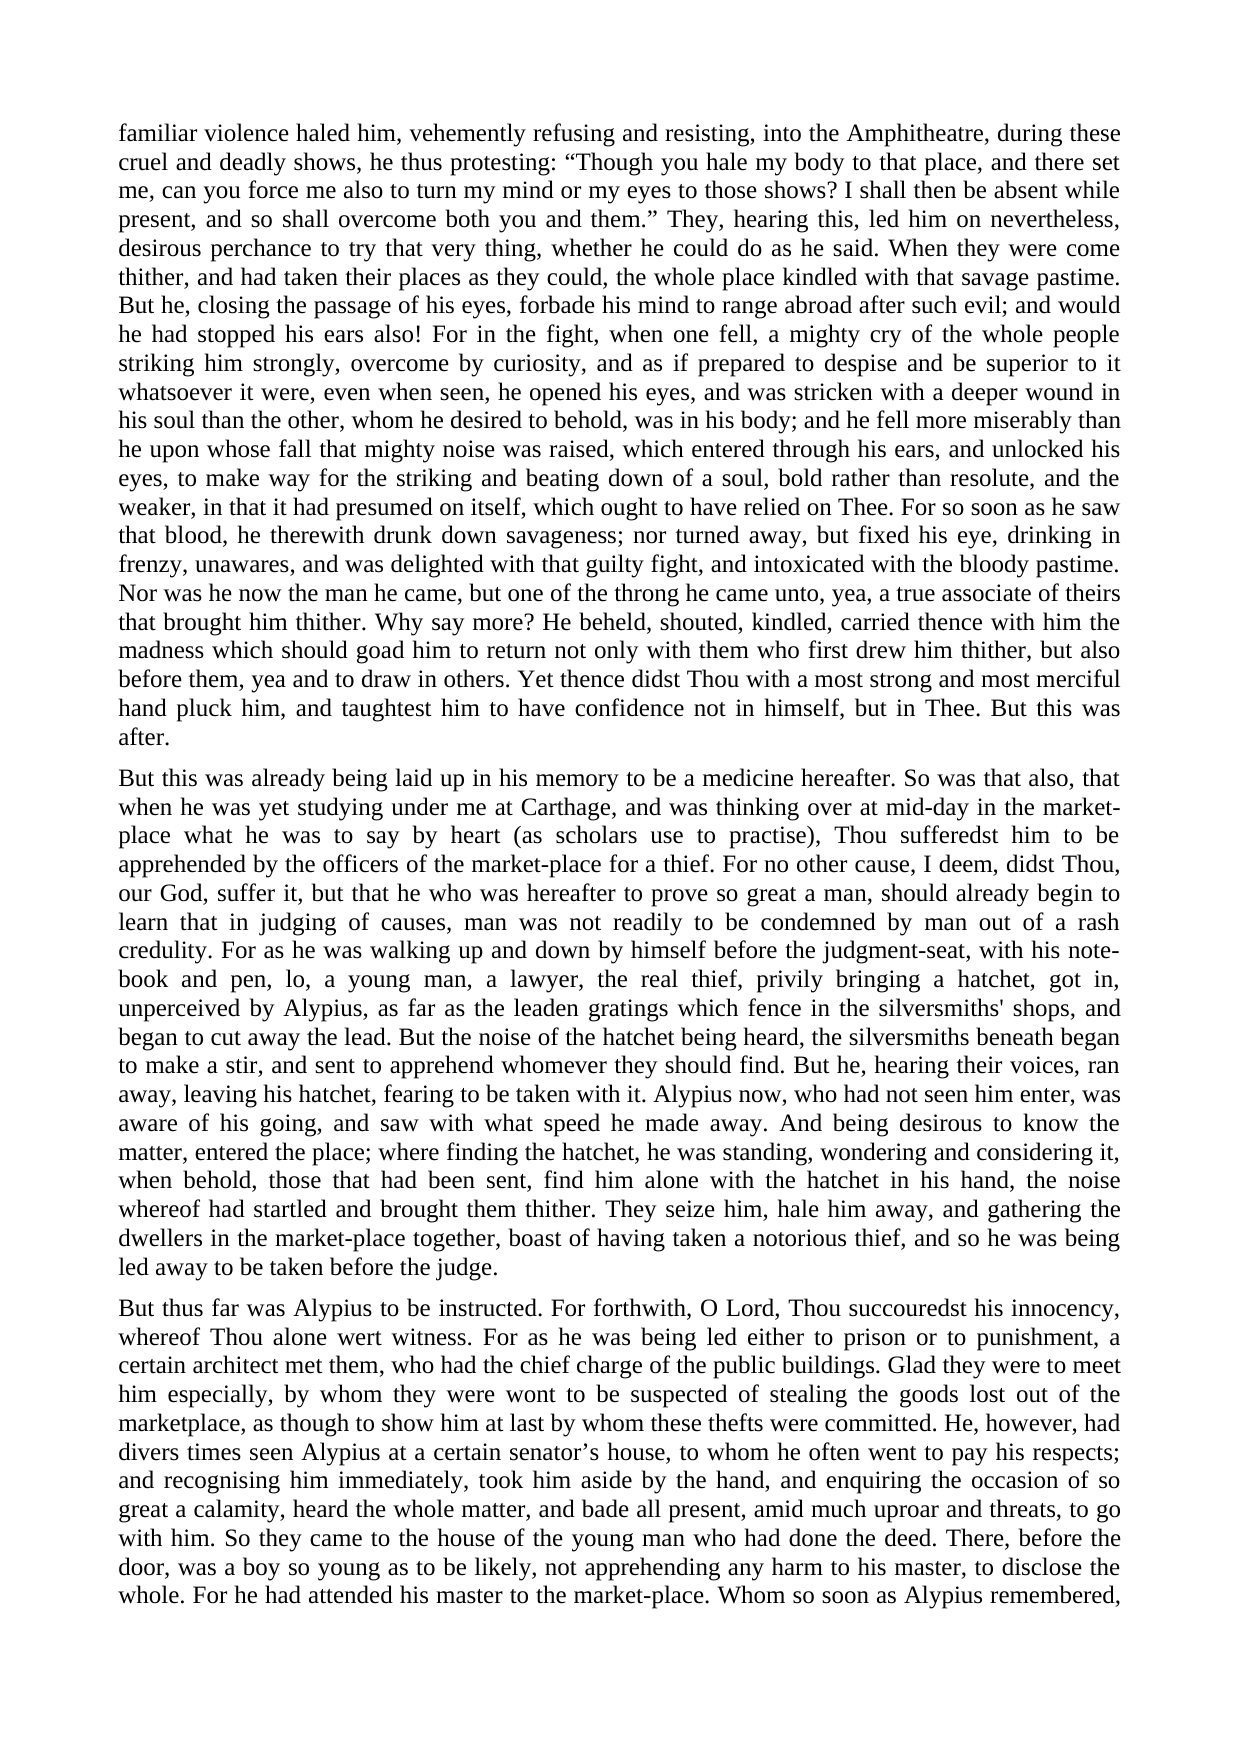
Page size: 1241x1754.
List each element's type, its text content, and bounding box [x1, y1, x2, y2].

text But this was already being laid up in his memory to be a medicine hereafter. So was that also, that when he was yet studying under me at Carthage, and was thinking over at mid-day in the market-place what he was to say by heart (as scholars use to practise), Thou sufferedst him to be apprehended by the officers of the market-place for a thief. For no other cause, I deem, didst Thou, our God, suffer it, but that he who was hereafter to prove so great a man, should already begin to learn that in judging of causes, man was not readily to be condemned by man out of a rash credulity. For as he was walking up and down by himself before the judgment-seat, with his note-book and pen, lo, a young man, a lawyer, the real thief, privily bringing a hatchet, got in, unperceived by Alypius, as far as the leaden gratings which fence in the silversmiths' shops, and began to cut away the lead. But the noise of the hatchet being heard, the silversmiths beneath began to make a stir, and sent to apprehend whomever they should find. But he, hearing their voices, ran away, leaving his hatchet, fearing to be taken with it. Alypius now, who had not seen him enter, was aware of his going, and saw with what speed he made away. And being desirous to know the matter, entered the place; where finding the hatchet, he was standing, wondering and considering it, when behold, those that had been sent, find him alone with the hatchet in his hand, the noise whereof had startled and brought them thither. They seize him, hale him away, and gathering the dwellers in the market-place together, boast of having taken a notorious thief, and so he was being led away to be taken before the judge. [118, 763, 1122, 1281]
text familiar violence haled him, vehemently refusing and resisting, into the Amphitheatre, during these cruel and deadly shows, he thus protesting: “Though you hale my body to that place, and there set me, can you force me also to turn my mind or my eyes to those shows? I shall then be absent while present, and so shall overcome both you and them.” They, hearing this, led him on nevertheless, desirous perchance to try that very thing, whether he could do as he said. When they were come thither, and had taken their places as they could, the whole place kindled with that savage pastime. But he, closing the passage of his eyes, forbade his mind to range abroad after such evil; and would he had stopped his ears also! For in the fight, when one fell, a mighty cry of the whole people striking him strongly, overcome by curiosity, and as if prepared to despise and be superior to it whatsoever it were, even when seen, he opened his eyes, and was stricken with a deeper wound in his soul than the other, whom he desired to behold, was in his body; and he fell more miserably than he upon whose fall that mighty noise was raised, which entered through his ears, and unlocked his eyes, to make way for the striking and beating down of a soul, bold rather than resolute, and the weaker, in that it had presumed on itself, which ought to have relied on Thee. For so soon as he saw that blood, he therewith drunk down savageness; nor turned away, but fixed his eye, drinking in frenzy, unawares, and was delighted with that guilty fight, and intoxicated with the bloody pastime. Nor was he now the man he came, but one of the throng he came unto, yea, a true associate of theirs that brought him thither. Why say more? He beheld, shouted, kindled, carried thence with him the madness which should goad him to return not only with them who first drew him thither, but also before them, yea and to draw in others. Yet thence didst Thou with a most strong and most merciful hand pluck him, and taughtest him to have confidence not in himself, but in Thee. But this was after. [118, 118, 1122, 751]
text But thus far was Alypius to be instructed. For forthwith, O Lord, Thou succouredst his innocency, whereof Thou alone wert witness. For as he was being led either to prison or to punishment, a certain architect met them, who had the chief charge of the public buildings. Glad they were to meet him especially, by whom they were wont to be suspected of stealing the goods lost out of the marketplace, as though to show him at last by whom these thefts were committed. He, however, had divers times seen Alypius at a certain senator’s house, to whom he often went to pay his respects; and recognising him immediately, took him aside by the hand, and enquiring the occasion of so great a calamity, heard the whole matter, and bade all present, amid much uproar and threats, to go with him. So they came to the house of the young man who had done the deed. There, before the door, was a boy so young as to be likely, not apprehending any harm to his master, to disclose the whole. For he had attended his master to the market-place. Whom so soon as Alypius remembered, [118, 1293, 1122, 1609]
